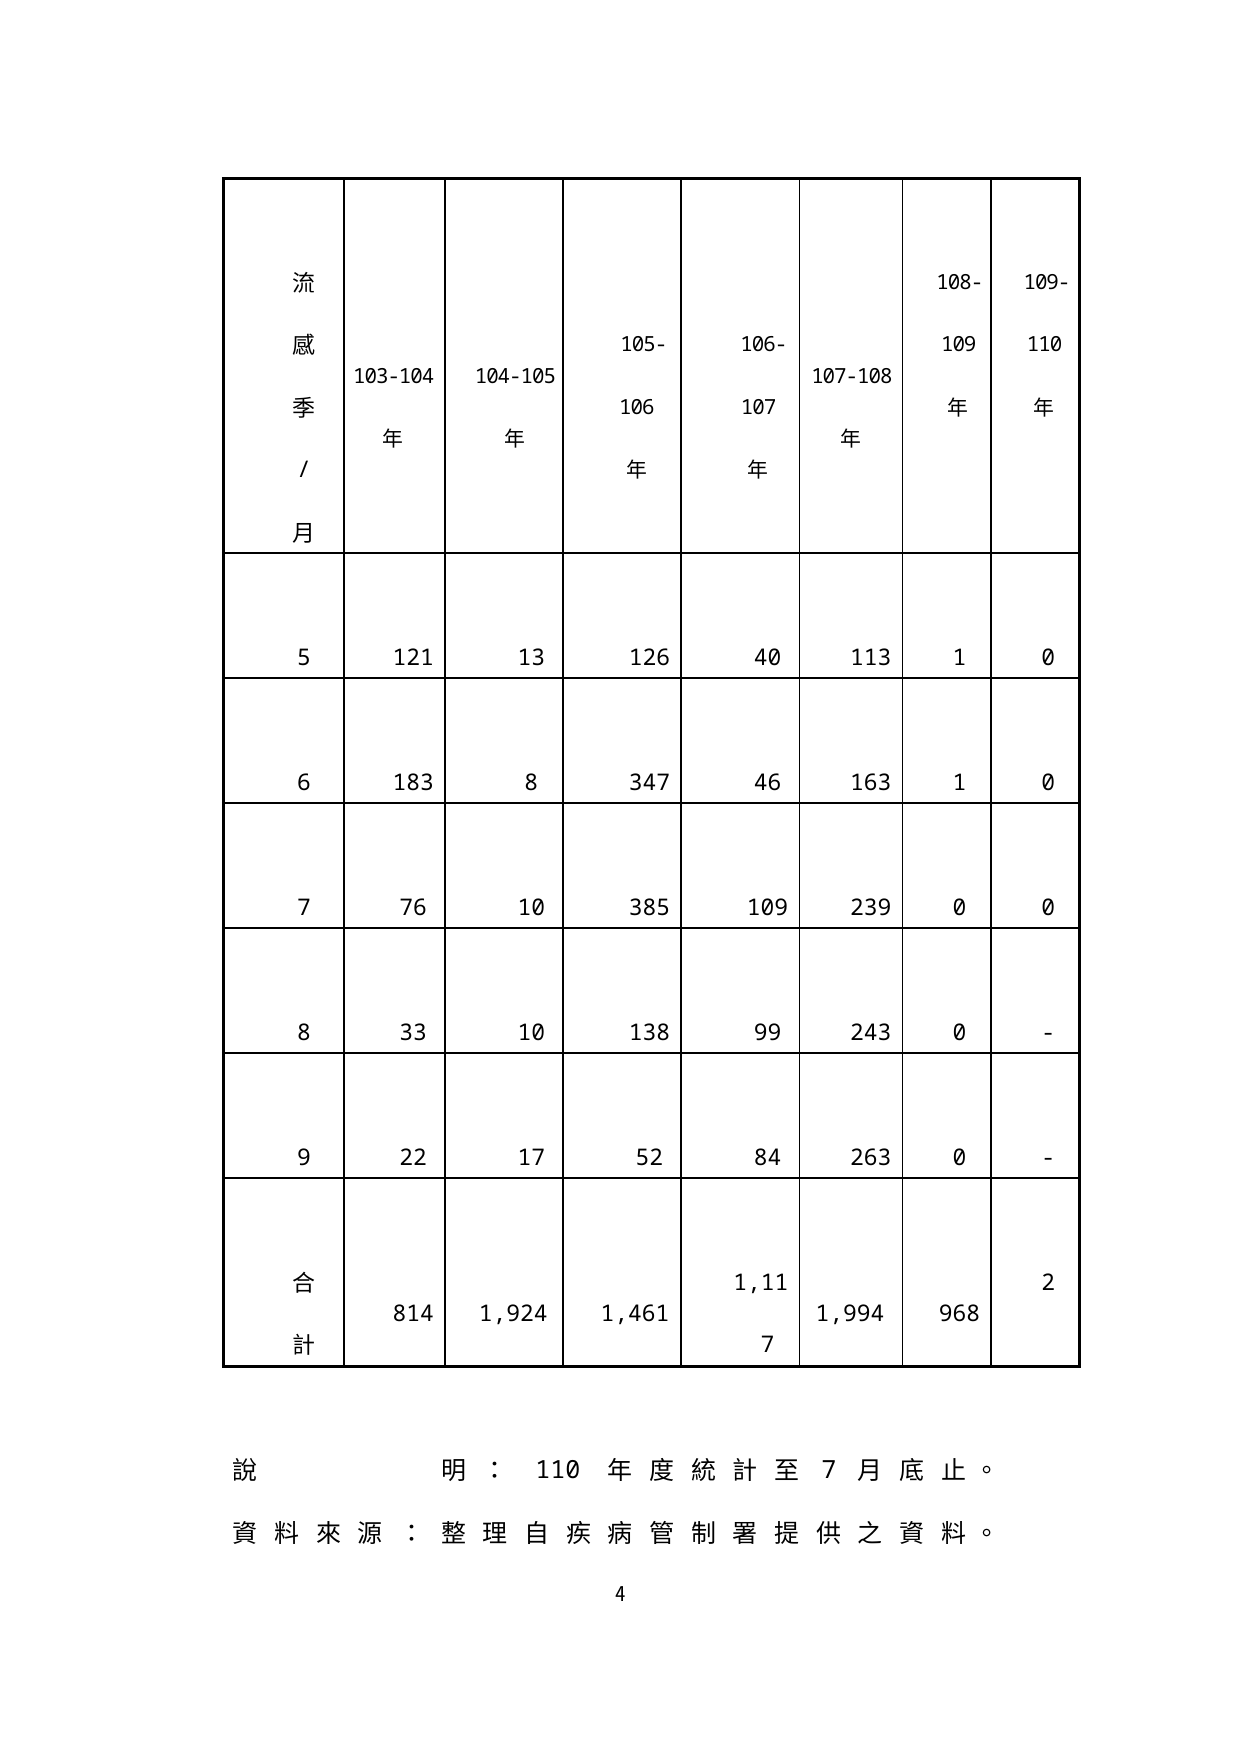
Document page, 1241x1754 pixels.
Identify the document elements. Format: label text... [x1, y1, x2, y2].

table_cell 22 [345, 1054, 444, 1177]
table_cell 347 [564, 679, 680, 802]
table_cell 121 [345, 554, 444, 677]
table_cell 76 [345, 804, 444, 927]
table_cell 5 [225, 554, 343, 677]
table_cell 8 [225, 929, 343, 1052]
table_cell 2 [992, 1179, 1078, 1365]
table_cell 1 [903, 554, 990, 677]
table_header 109-110年 [992, 180, 1078, 552]
table_header 104-105年 [446, 180, 562, 552]
table_cell 109 [682, 804, 799, 927]
table_header 108-109年 [903, 180, 990, 552]
table_cell 52 [564, 1054, 680, 1177]
table_cell 138 [564, 929, 680, 1052]
table_cell 33 [345, 929, 444, 1052]
table_cell 0 [903, 1054, 990, 1177]
table_cell - [992, 929, 1078, 1052]
table_cell 99 [682, 929, 799, 1052]
table_header 107-108年 [800, 180, 902, 552]
table_cell 968 [903, 1179, 990, 1365]
table_cell 814 [345, 1179, 444, 1365]
table_cell - [992, 1054, 1078, 1177]
table_cell 126 [564, 554, 680, 677]
table_cell 17 [446, 1054, 562, 1177]
table_header 103-104年 [345, 180, 444, 552]
table_cell 合計 [225, 1179, 343, 1365]
table_cell 1,994 [800, 1179, 902, 1365]
table_cell 0 [903, 804, 990, 927]
table_header 105-106年 [564, 180, 680, 552]
table_cell 84 [682, 1054, 799, 1177]
table_header 流感季 /月 [225, 180, 343, 552]
table_cell 113 [800, 554, 902, 677]
table_cell 243 [800, 929, 902, 1052]
table_cell 10 [446, 929, 562, 1052]
table_cell 385 [564, 804, 680, 927]
table_cell 13 [446, 554, 562, 677]
table_cell 0 [992, 554, 1078, 677]
text 資料來源：整理自疾病管制署提供之資料。 [183, 1490, 1058, 1552]
table_cell 163 [800, 679, 902, 802]
table_cell 1,461 [564, 1179, 680, 1365]
table_cell 263 [800, 1054, 902, 1177]
table_cell 1,117 [682, 1179, 799, 1365]
table_cell 1 [903, 679, 990, 802]
table_cell 0 [992, 804, 1078, 927]
table_cell 9 [225, 1054, 343, 1177]
table_cell 183 [345, 679, 444, 802]
table_cell 0 [992, 679, 1078, 802]
table_cell 7 [225, 804, 343, 927]
table_cell 40 [682, 554, 799, 677]
table_header 106-107年 [682, 180, 799, 552]
table_cell 0 [903, 929, 990, 1052]
table_cell 239 [800, 804, 902, 927]
text 說 明：110年度統計至7月底止。 [183, 1427, 1058, 1490]
table_cell 10 [446, 804, 562, 927]
table_cell 8 [446, 679, 562, 802]
table_cell 46 [682, 679, 799, 802]
table_cell 6 [225, 679, 343, 802]
table_cell 1,924 [446, 1179, 562, 1365]
